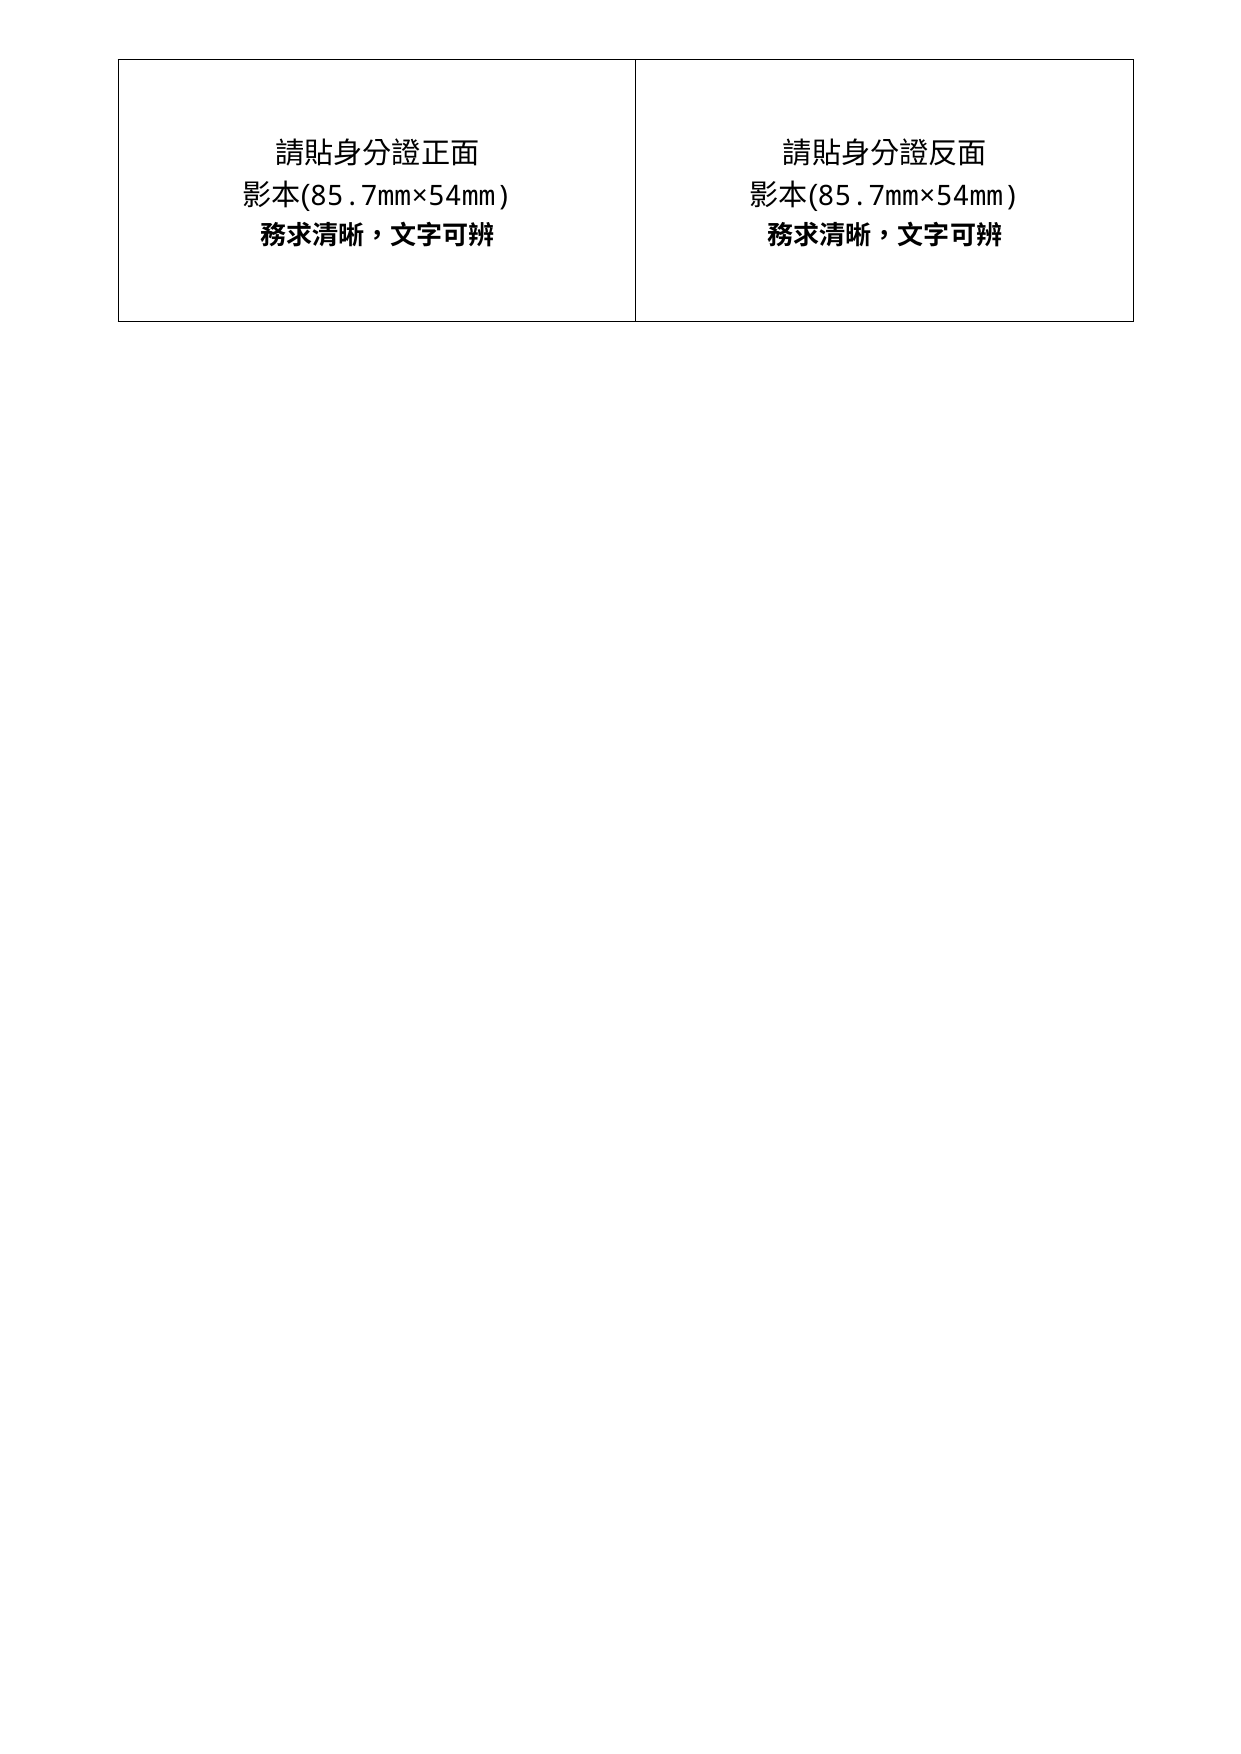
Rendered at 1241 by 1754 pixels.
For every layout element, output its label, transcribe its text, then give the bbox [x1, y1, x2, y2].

table_cell 請貼身分證正面 影本(85.7mm×54mm) 務求清晰，文字可辨 [119, 60, 635, 321]
table_cell 請貼身分證反面 影本(85.7mm×54mm) 務求清晰，文字可辨 [636, 60, 1133, 321]
